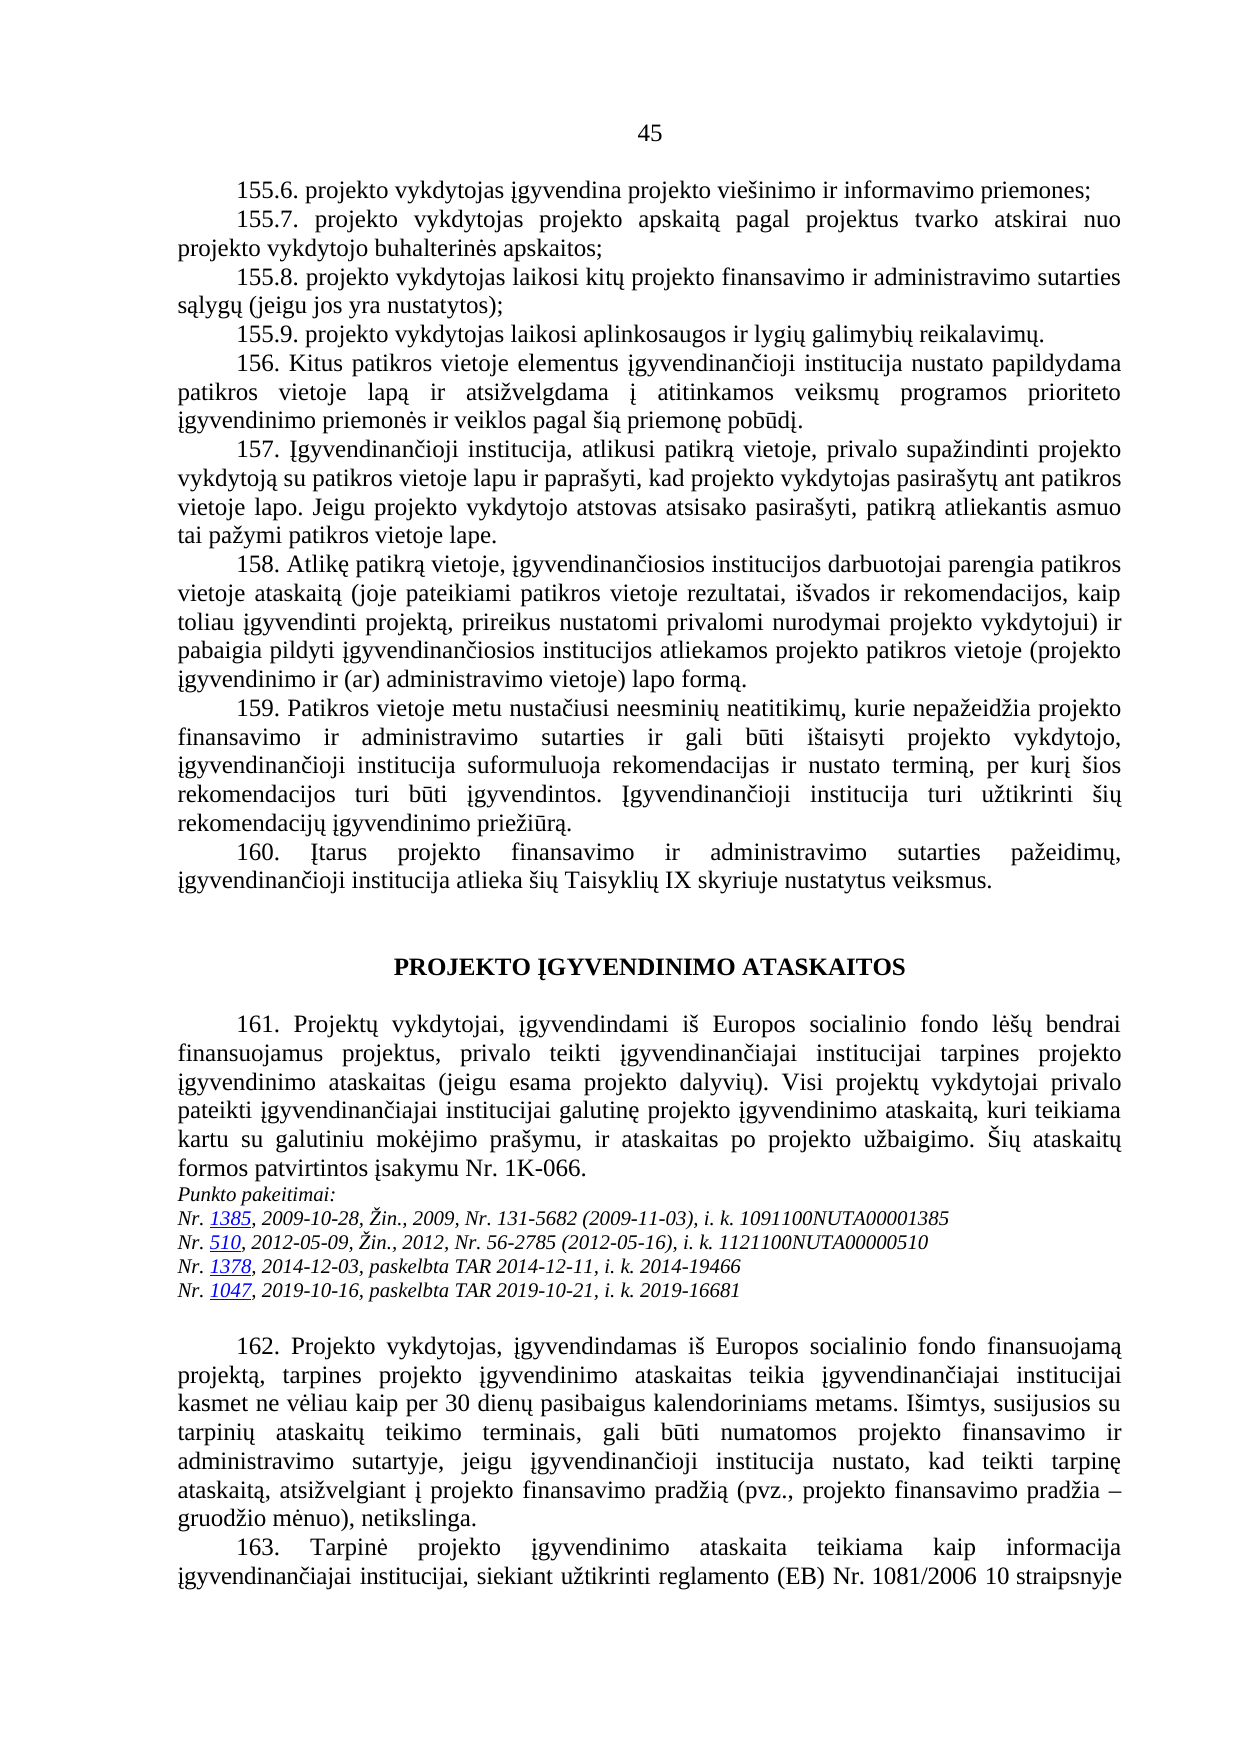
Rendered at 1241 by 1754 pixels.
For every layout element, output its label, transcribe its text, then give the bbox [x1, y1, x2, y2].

text Nr. 510, 2012-05-09, Žin., 2012, Nr. 56-2785 (2012-05-16), i. k. 1121100NUTA00000510 [177, 1230, 1122, 1254]
text Nr. 1378, 2014-12-03, paskelbta TAR 2014-12-11, i. k. 2014-19466 [177, 1254, 1122, 1278]
text 155.9. projekto vykdytojas laikosi aplinkosaugos ir lygių galimybių reikalavimų. [177, 319, 1122, 348]
text 161. Projektų vykdytojai, įgyvendindami iš Europos socialinio fondo lėšų bendrai finansuojamus projektus, privalo teikti įgyvendinančiajai institucijai tarpines projekto įgyvendinimo ataskaitas (jeigu esama projekto dalyvių). Visi projektų vykdytojai privalo pateikti įgyvendinančiajai institucijai galutinę projekto įgyvendinimo ataskaitą, kuri teikiama kartu su galutiniu mokėjimo prašymu, ir ataskaitas po projekto užbaigimo. Šių ataskaitų formos patvirtintos įsakymu Nr. 1K-066. [177, 1009, 1122, 1182]
text PROJEKTo ĮGYVENDINIMO ATASKAITOS [177, 952, 1122, 981]
text 158. Atlikę patikrą vietoje, įgyvendinančiosios institucijos darbuotojai parengia patikros vietoje ataskaitą (joje pateikiami patikros vietoje rezultatai, išvados ir rekomendacijos, kaip toliau įgyvendinti projektą, prireikus nustatomi privalomi nurodymai projekto vykdytojui) ir pabaigia pildyti įgyvendinančiosios institucijos atliekamos projekto patikros vietoje (projekto įgyvendinimo ir (ar) administravimo vietoje) lapo formą. [177, 549, 1122, 693]
text Nr. 1047, 2019-10-16, paskelbta TAR 2019-10-21, i. k. 2019-16681 [177, 1278, 1122, 1302]
text 160. Įtarus projekto finansavimo ir administravimo sutarties pažeidimų, įgyvendinančioji institucija atlieka šių Taisyklių IX skyriuje nustatytus veiksmus. [177, 837, 1122, 894]
text 156. Kitus patikros vietoje elementus įgyvendinančioji institucija nustato papildydama patikros vietoje lapą ir atsižvelgdama į atitinkamos veiksmų programos prioriteto įgyvendinimo priemonės ir veiklos pagal šią priemonę pobūdį. [177, 348, 1122, 434]
text 155.6. projekto vykdytojas įgyvendina projekto viešinimo ir informavimo priemones; [177, 176, 1122, 204]
text 159. Patikros vietoje metu nustačiusi neesminių neatitikimų, kurie nepažeidžia projekto finansavimo ir administravimo sutarties ir gali būti ištaisyti projekto vykdytojo, įgyvendinančioji institucija suformuluoja rekomendacijas ir nustato terminą, per kurį šios rekomendacijos turi būti įgyvendintos. Įgyvendinančioji institucija turi užtikrinti šių rekomendacijų įgyvendinimo priežiūrą. [177, 693, 1122, 837]
text 157. Įgyvendinančioji institucija, atlikusi patikrą vietoje, privalo supažindinti projekto vykdytoją su patikros vietoje lapu ir paprašyti, kad projekto vykdytojas pasirašytų ant patikros vietoje lapo. Jeigu projekto vykdytojo atstovas atsisako pasirašyti, patikrą atliekantis asmuo tai pažymi patikros vietoje lape. [177, 434, 1122, 549]
text 155.7. projekto vykdytojas projekto apskaitą pagal projektus tvarko atskirai nuo projekto vykdytojo buhalterinės apskaitos; [177, 204, 1122, 262]
text Nr. 1385, 2009-10-28, Žin., 2009, Nr. 131-5682 (2009-11-03), i. k. 1091100NUTA00001385 [177, 1206, 1122, 1230]
text 163. Tarpinė projekto įgyvendinimo ataskaita teikiama kaip informacija įgyvendinančiajai institucijai, siekiant užtikrinti reglamento (EB) Nr. 1081/2006 10 straipsnyje [177, 1532, 1122, 1590]
text Punkto pakeitimai: [177, 1182, 1122, 1206]
text 155.8. projekto vykdytojas laikosi kitų projekto finansavimo ir administravimo sutarties sąlygų (jeigu jos yra nustatytos); [177, 262, 1122, 319]
text 162. Projekto vykdytojas, įgyvendindamas iš Europos socialinio fondo finansuojamą projektą, tarpines projekto įgyvendinimo ataskaitas teikia įgyvendinančiajai institucijai kasmet ne vėliau kaip per 30 dienų pasibaigus kalendoriniams metams. Išimtys, susijusios su tarpinių ataskaitų teikimo terminais, gali būti numatomos projekto finansavimo ir administravimo sutartyje, jeigu įgyvendinančioji institucija nustato, kad teikti tarpinę ataskaitą, atsižvelgiant į projekto finansavimo pradžią (pvz., projekto finansavimo pradžia – gruodžio mėnuo), netikslinga. [177, 1331, 1122, 1532]
